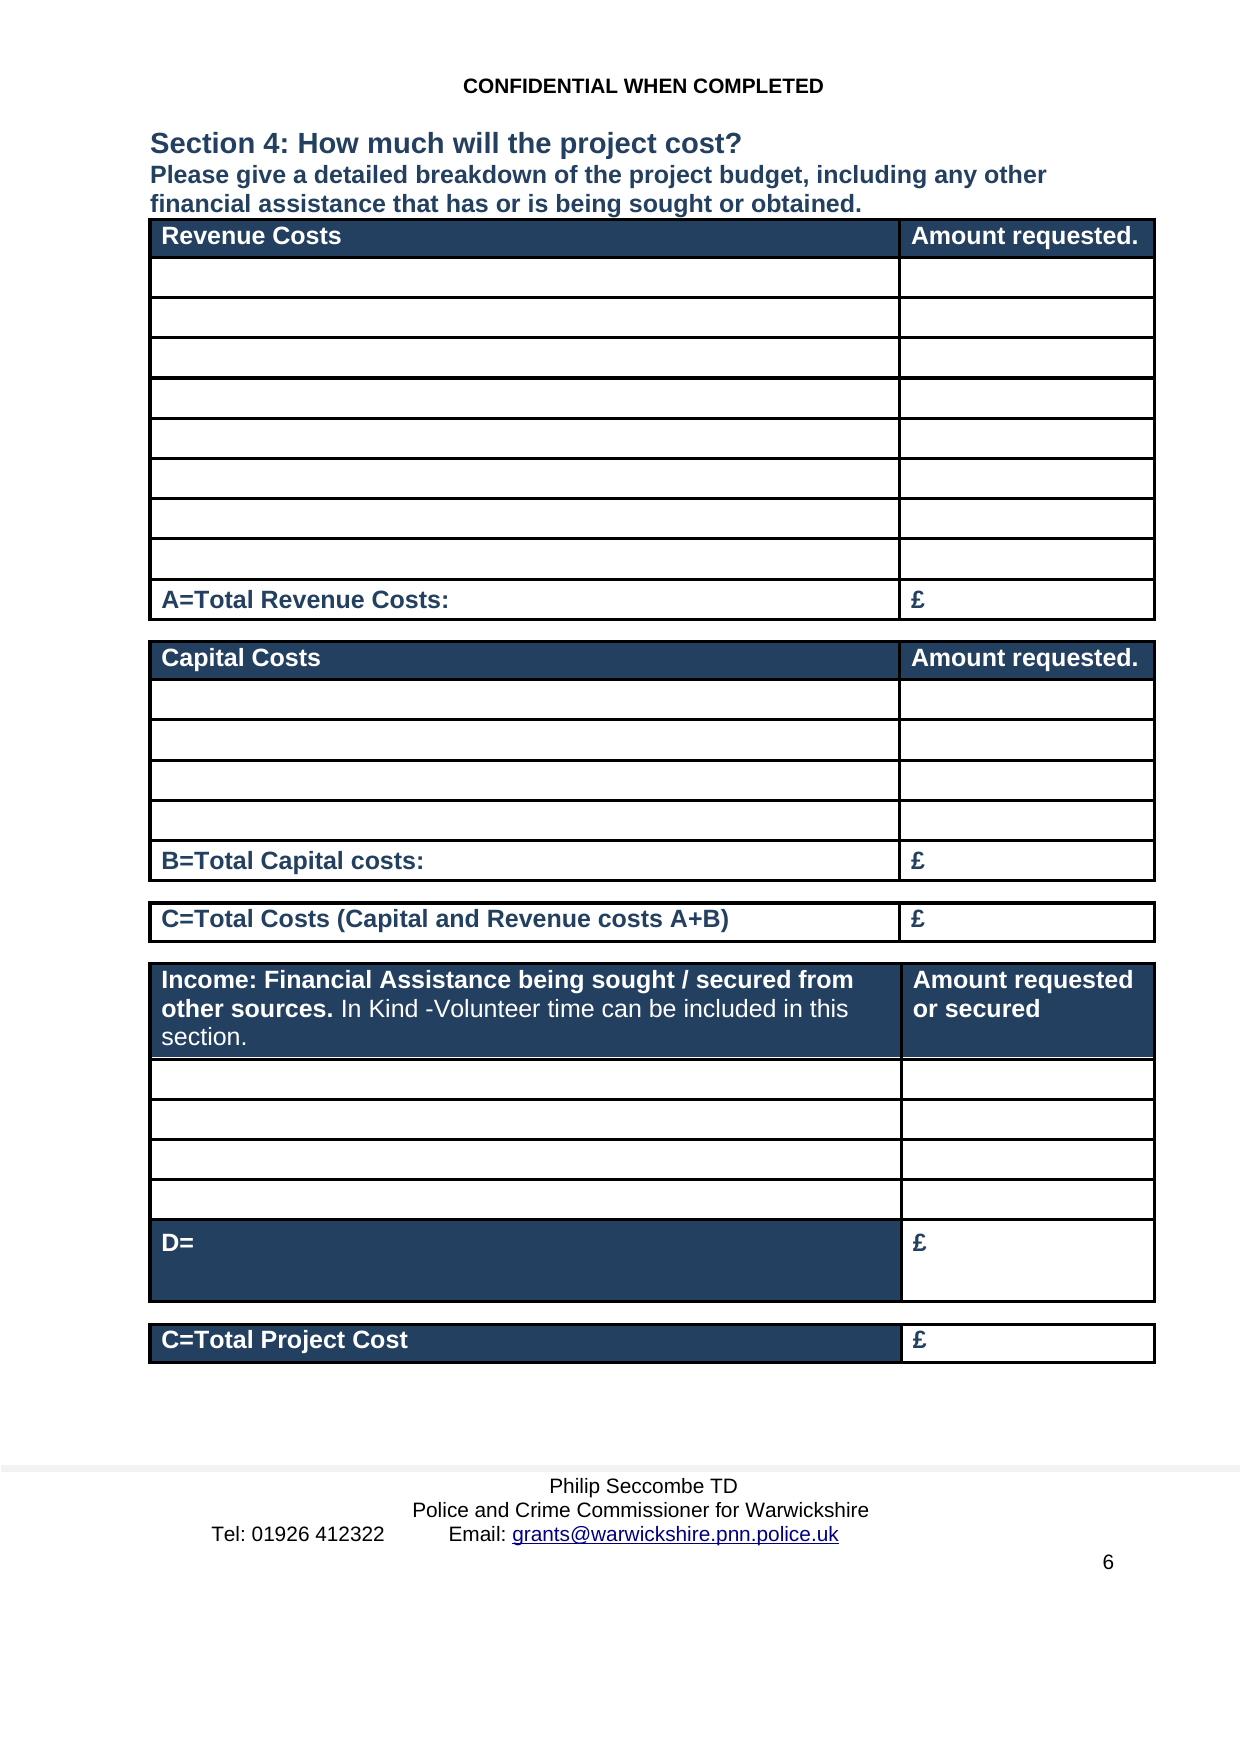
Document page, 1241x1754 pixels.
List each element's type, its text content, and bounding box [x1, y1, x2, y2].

table_cell [152, 762, 898, 799]
table_cell [901, 299, 1153, 336]
table_cell [901, 420, 1153, 457]
text Please give a detailed breakdown of the project budget, including any other financial assistance that has or is being sought or obtained. [150, 160, 1137, 218]
table_cell [152, 299, 898, 336]
table_cell [152, 721, 898, 758]
table_cell [901, 681, 1153, 718]
table_cell [152, 339, 898, 376]
table_cell [901, 540, 1153, 577]
table_cell [903, 1141, 1153, 1178]
table_header Capital Costs [152, 643, 898, 678]
table_cell [901, 460, 1153, 497]
table_header Amount requested. [901, 221, 1153, 256]
table_header C=Total Project Cost [152, 1326, 900, 1361]
table_cell [901, 802, 1153, 839]
table_cell [152, 1141, 900, 1178]
table_header Revenue Costs [152, 221, 898, 256]
table_cell [901, 721, 1153, 758]
table_cell [903, 1061, 1153, 1098]
table_header £ [903, 1326, 1153, 1361]
table_cell £ [901, 842, 1153, 879]
table_cell [152, 802, 898, 839]
table_header C=Total Costs (Capital and Revenue costs A+B) [152, 905, 898, 939]
table_header Amount requested or secured [903, 965, 1153, 1057]
table_cell [152, 460, 898, 497]
table_cell A=Total Revenue Costs: [152, 581, 898, 618]
table_cell [152, 380, 898, 417]
table_cell £ [903, 1221, 1153, 1300]
table_cell [152, 420, 898, 457]
table_cell £ [901, 581, 1153, 618]
table_cell [901, 380, 1153, 417]
table_cell B=Total Capital costs: [152, 842, 898, 879]
text Section 4: How much will the project cost? [150, 127, 1137, 160]
table_cell [903, 1101, 1153, 1138]
table_cell [152, 1101, 900, 1138]
table_cell D=Amount of Funding Being Sought / secured from other sources [152, 1221, 900, 1300]
table_cell [152, 259, 898, 296]
table_cell Amount of Funding Being Sought from other sources [152, 1181, 900, 1218]
table_cell [901, 500, 1153, 537]
table_cell [152, 681, 898, 718]
table_header Amount requested. [901, 643, 1153, 678]
table_header £ [901, 905, 1153, 939]
table_cell [152, 540, 898, 577]
table_cell [901, 762, 1153, 799]
table_cell [152, 500, 898, 537]
table_cell [901, 259, 1153, 296]
table_cell [901, 339, 1153, 376]
table_cell [903, 1181, 1153, 1218]
table_header Income: Financial Assistance being sought / secured from other sources. In Kind -Volunteer time can be included in this section. [152, 965, 900, 1057]
table_cell [152, 1061, 900, 1098]
